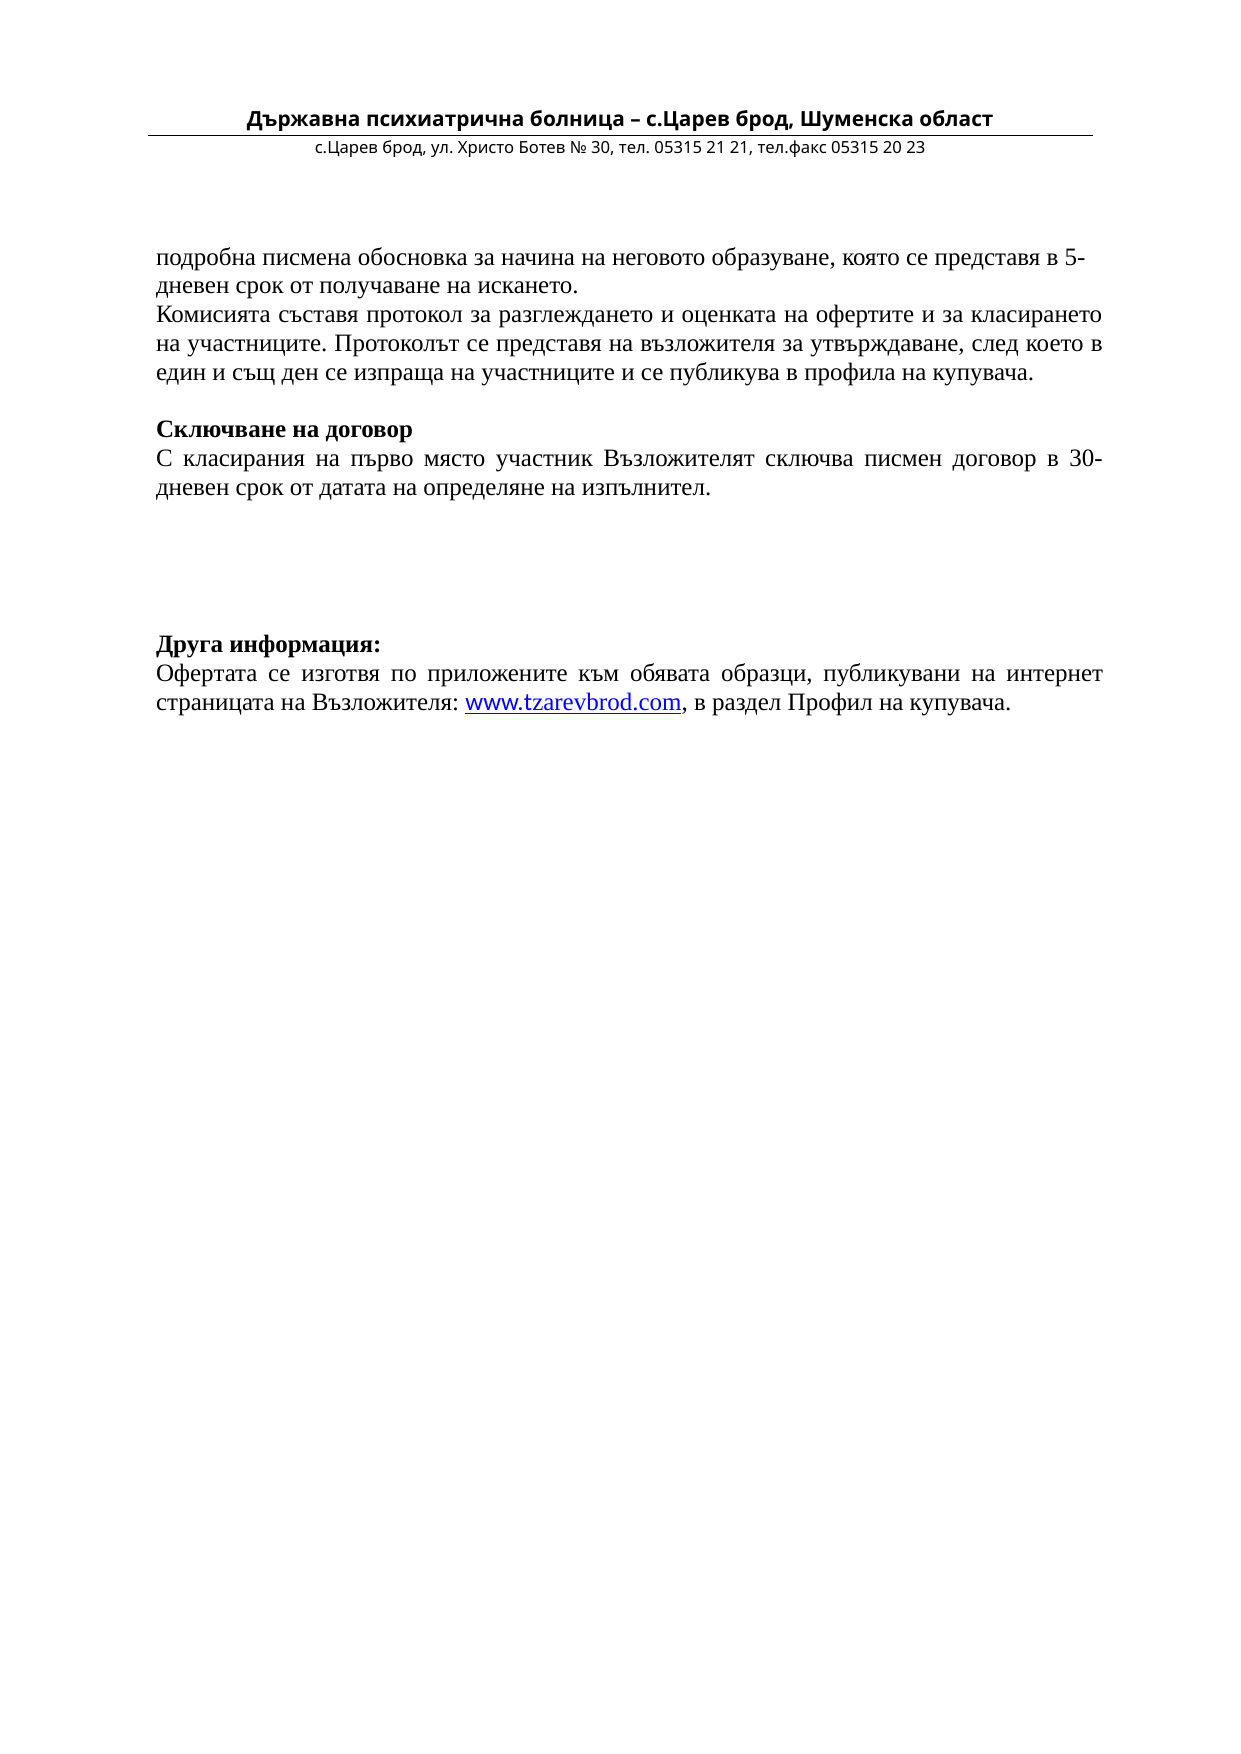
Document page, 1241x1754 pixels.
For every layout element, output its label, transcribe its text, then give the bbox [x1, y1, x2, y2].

table_cell [149, 746, 1111, 803]
table_cell Друга информация: Офертата се изготвя по приложените към обявата образци, публикувани на интернет страницата на Възложителя: www.tzarevbrod.com, в раздел Профил на купувача. [149, 629, 1111, 746]
table_cell [149, 803, 1111, 861]
table_cell подробна писмена обосновка за начина на неговото образуване, която се представя в 5-дневен срок от получаване на искането. Комисията съставя протокол за разглеждането и оценката на офертите и за класирането на участниците. Протоколът се представя на възложителя за утвърждаване, след което в един и същ ден се изпраща на участниците и се публикува в профила на купувача. Сключване на договор С класирания на първо място участник Възложителят сключва писмен договор в 30-дневен срок от датата на определяне на изпълнител. [149, 242, 1111, 629]
